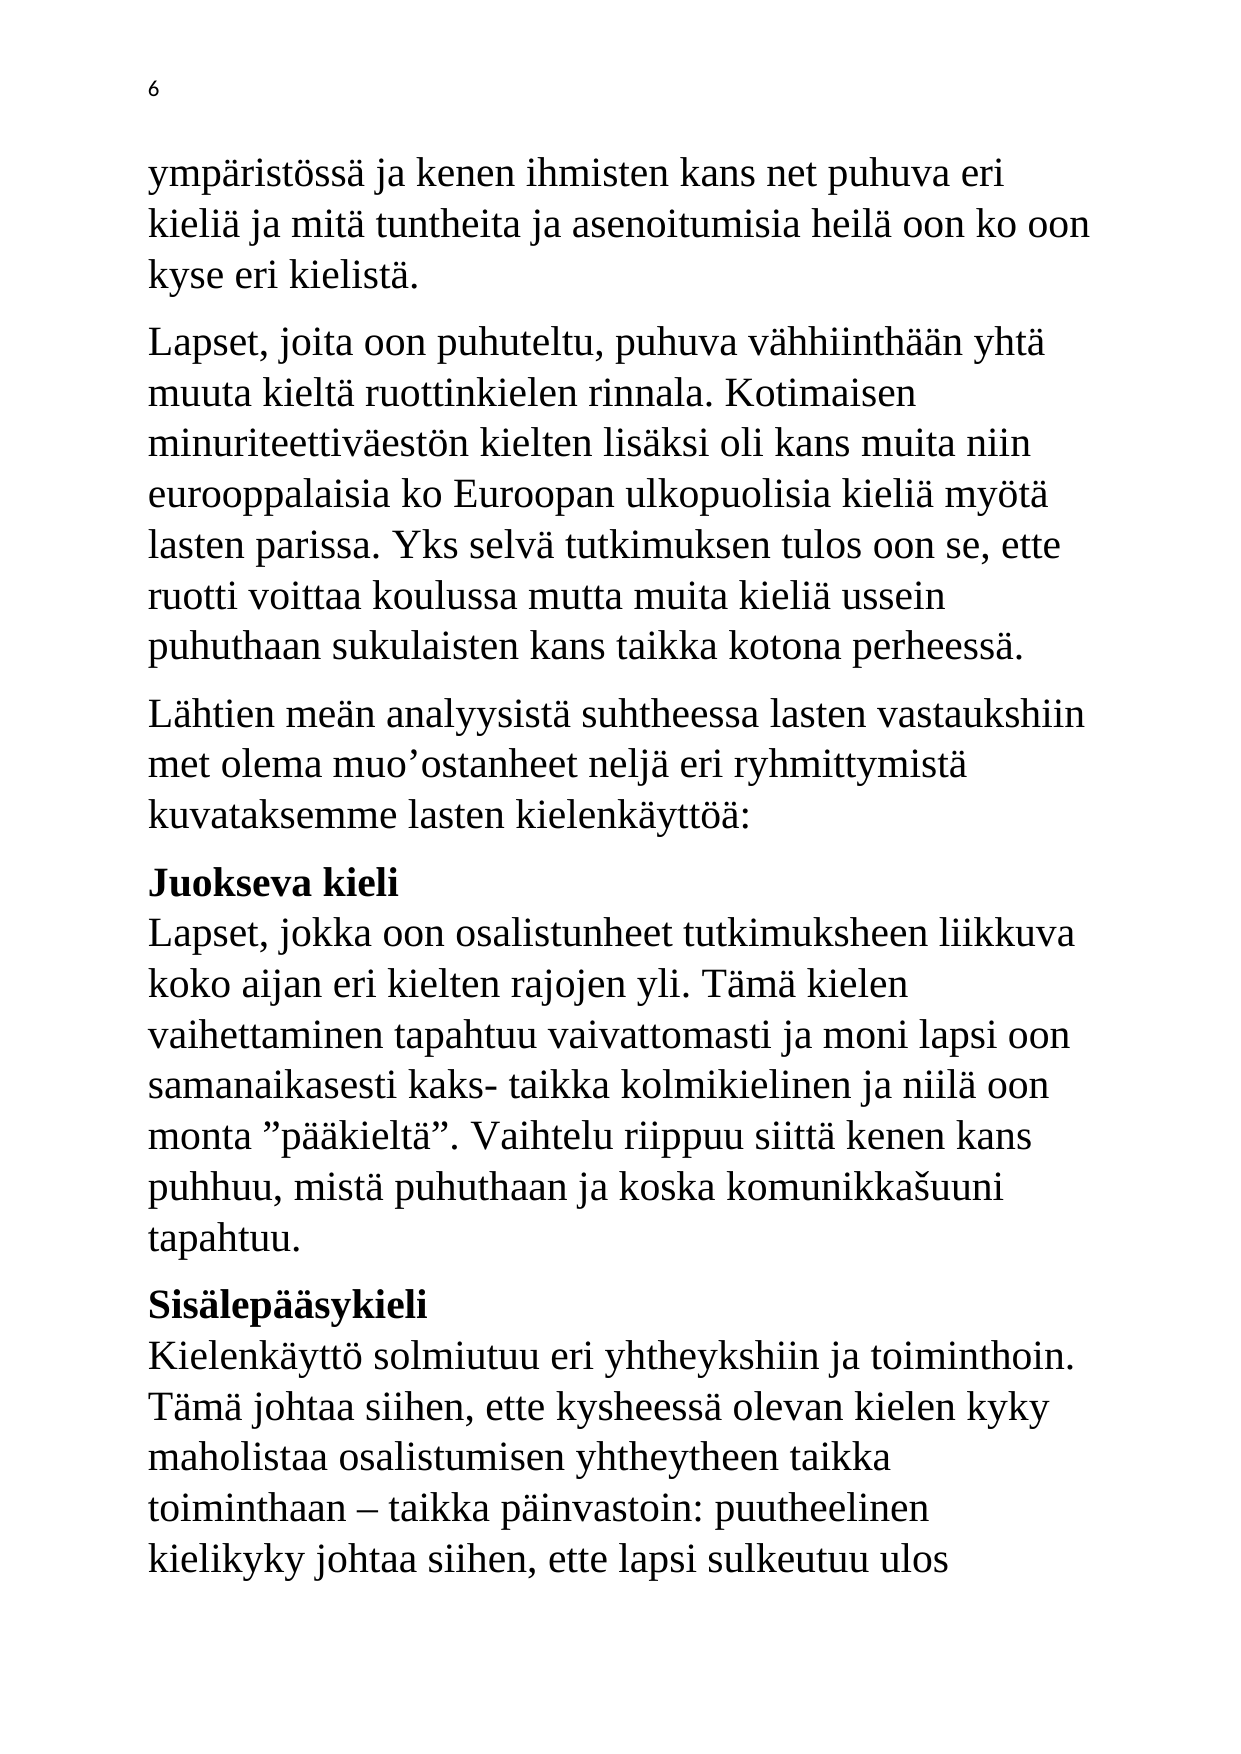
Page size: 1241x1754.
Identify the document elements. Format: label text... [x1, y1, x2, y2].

text Sisälepääsykieli Kielenkäyttö solmiutuu eri yhtheykshiin ja toiminthoin. Tämä johtaa siihen, ette kysheessä olevan kielen kyky maholistaa osalistumisen yhtheytheen taikka toiminthaan – taikka päinvastoin: puutheelinen kielikyky johtaa siihen, ette lapsi sulkeutuu ulos [148, 1279, 1093, 1581]
text ympäristössä ja kenen ihmisten kans net puhuva eri kieliä ja mitä tuntheita ja asenoitumisia heilä oon ko oon kyse eri kielistä. [148, 148, 1093, 297]
text Juokseva kieli Lapset, jokka oon osalistunheet tutkimuksheen liikkuva koko aijan eri kielten rajojen yli. Tämä kielen vaihettaminen tapahtuu vaivattomasti ja moni lapsi oon samanaikasesti kaks- taikka kolmikielinen ja niilä oon monta ”pääkieltä”. Vaihtelu riippuu siittä kenen kans puhhuu, mistä puhuthaan ja koska komunikkašuuni tapahtuu. [148, 857, 1093, 1260]
text Lähtien meän analyysistä suhtheessa lasten vastaukshiin met olema muo’ostanheet neljä eri ryhmittymistä kuvataksemme lasten kielenkäyttöä: [148, 688, 1093, 838]
text Lapset, joita oon puhuteltu, puhuva vähhiinthään yhtä muuta kieltä ruottinkielen rinnala. Kotimaisen minuriteettiväestön kielten lisäksi oli kans muita niin eurooppalaisia ko Euroopan ulkopuolisia kieliä myötä lasten parissa. Yks selvä tutkimuksen tulos oon se, ette ruotti voittaa koulussa mutta muita kieliä ussein puhuthaan sukulaisten kans taikka kotona perheessä. [148, 316, 1093, 669]
